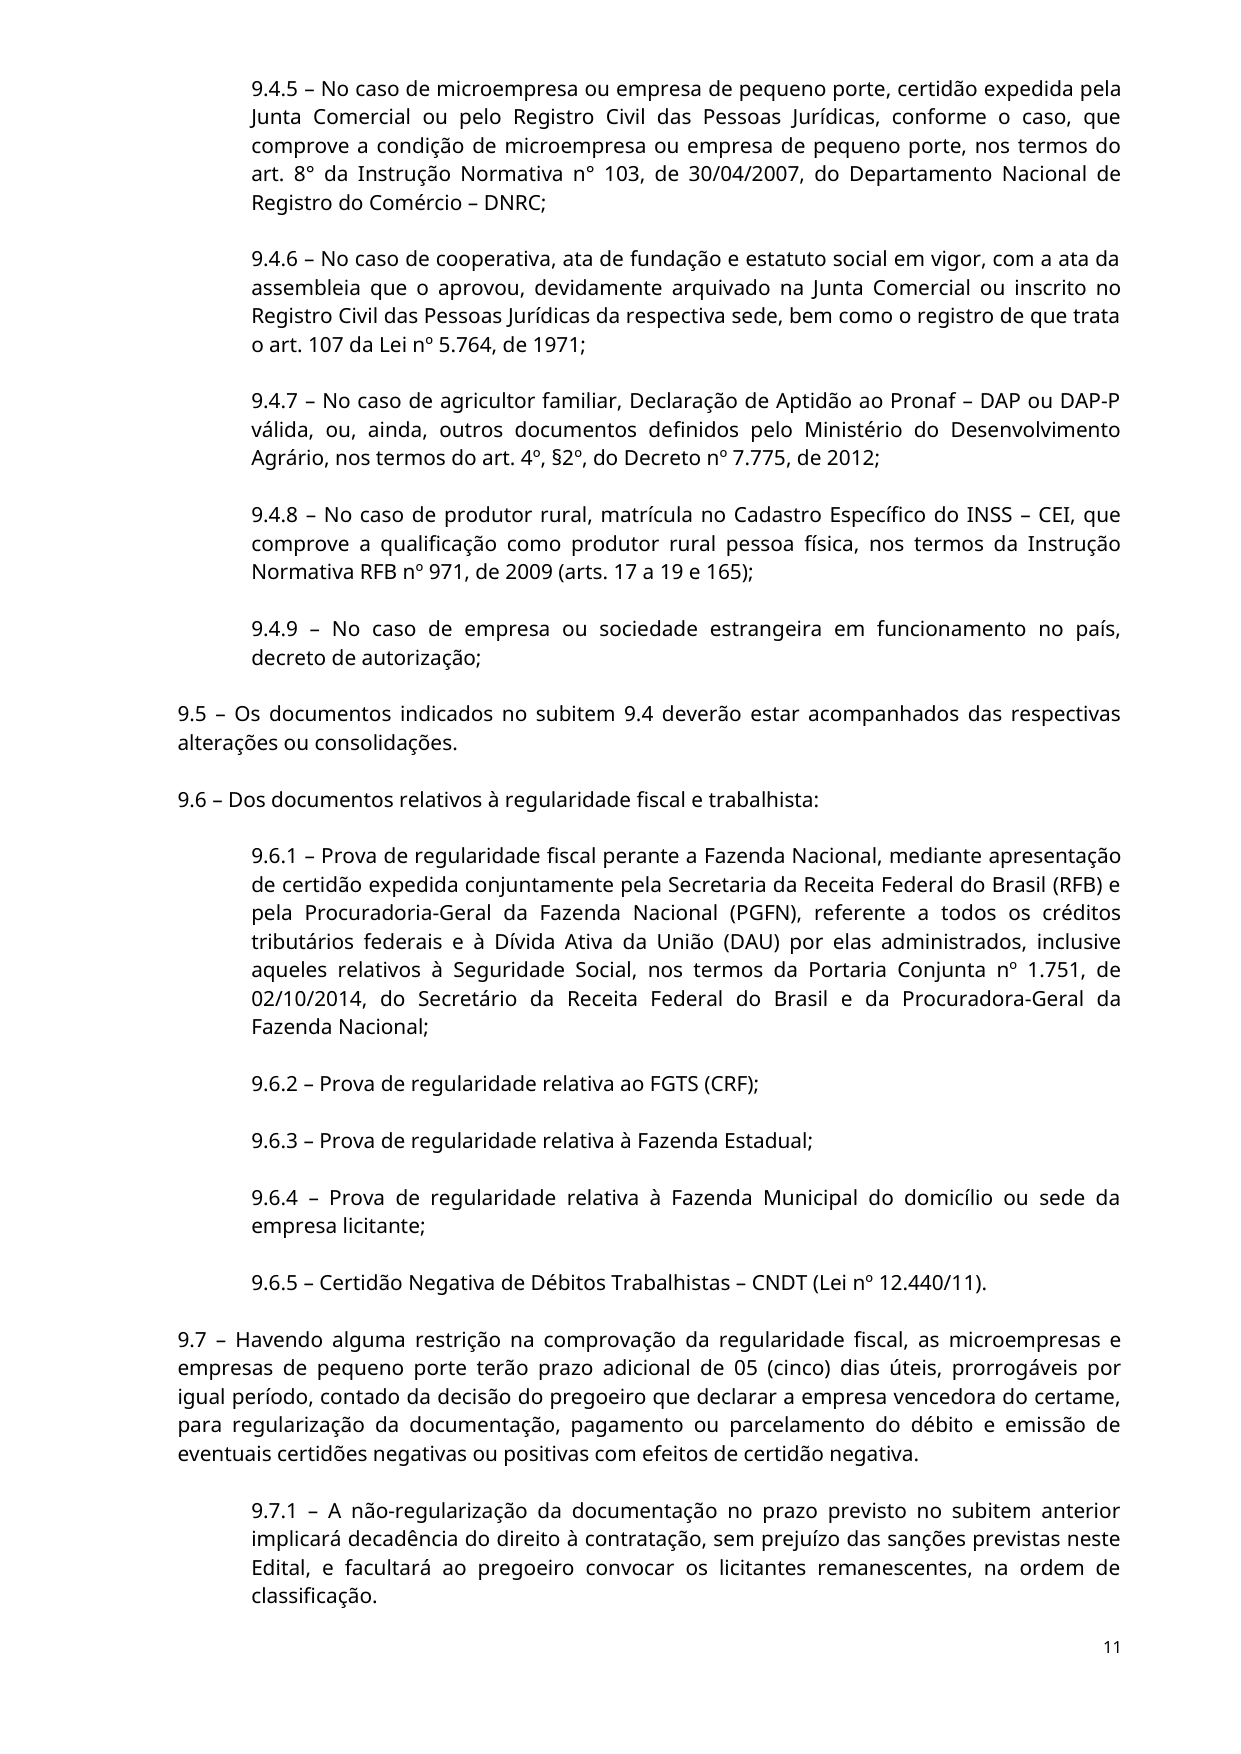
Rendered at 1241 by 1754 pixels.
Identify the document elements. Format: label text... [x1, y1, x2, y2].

text 9.6.2 – Prova de regularidade relativa ao FGTS (CRF); [251, 1069, 1122, 1098]
text 9.6.1 – Prova de regularidade fiscal perante a Fazenda Nacional, mediante apresentação de certidão expedida conjuntamente pela Secretaria da Receita Federal do Brasil (RFB) e pela Procuradoria-Geral da Fazenda Nacional (PGFN), referente a todos os créditos tributários federais e à Dívida Ativa da União (DAU) por elas administrados, inclusive aqueles relativos à Seguridade Social, nos termos da Portaria Conjunta nº 1.751, de 02/10/2014, do Secretário da Receita Federal do Brasil e da Procuradora-Geral da Fazenda Nacional; [251, 842, 1122, 1041]
list 9.4.6 – No caso de cooperativa, ata de fundação e estatuto social em vigor, com a ata da assembleia que o aprovou, devidamente arquivado na Junta Comercial ou inscrito no Registro Civil das Pessoas Jurídicas da respectiva sede, bem como o registro de que trata o art. 107 da Lei nº 5.764, de 1971; [251, 244, 1122, 358]
text 9.6.5 – Certidão Negativa de Débitos Trabalhistas – CNDT (Lei nº 12.440/11). [251, 1268, 1122, 1297]
list 9.5 – Os documentos indicados no subitem 9.4 deverão estar acompanhados das respectivas alterações ou consolidações. [177, 699, 1122, 756]
list 9.4.8 – No caso de produtor rural, matrícula no Cadastro Específico do INSS – CEI, que comprove a qualificação como produtor rural pessoa física, nos termos da Instrução Normativa RFB nº 971, de 2009 (arts. 17 a 19 e 165); [251, 500, 1122, 586]
text 9.7.1 – A não-regularização da documentação no prazo previsto no subitem anterior implicará decadência do direito à contratação, sem prejuízo das sanções previstas neste Edital, e facultará ao pregoeiro convocar os licitantes remanescentes, na ordem de classificação. [251, 1496, 1122, 1609]
list 9.6.3 – Prova de regularidade relativa à Fazenda Estadual; [251, 1126, 1122, 1154]
text 9.6.4 – Prova de regularidade relativa à Fazenda Municipal do domicílio ou sede da empresa licitante; [251, 1183, 1122, 1240]
list 9.4.9 – No caso de empresa ou sociedade estrangeira em funcionamento no país, decreto de autorização; [251, 614, 1122, 671]
list 9.4.5 – No caso de microempresa ou empresa de pequeno porte, certidão expedida pela Junta Comercial ou pelo Registro Civil das Pessoas Jurídicas, conforme o caso, que comprove a condição de microempresa ou empresa de pequeno porte, nos termos do art. 8° da Instrução Normativa n° 103, de 30/04/2007, do Departamento Nacional de Registro do Comércio – DNRC; [251, 74, 1122, 216]
list 9.4.7 – No caso de agricultor familiar, Declaração de Aptidão ao Pronaf – DAP ou DAP-P válida, ou, ainda, outros documentos definidos pelo Ministério do Desenvolvimento Agrário, nos termos do art. 4º, §2º, do Decreto nº 7.775, de 2012; [251, 387, 1122, 472]
text 9.6 – Dos documentos relativos à regularidade fiscal e trabalhista: [177, 785, 1122, 813]
text 9.7 – Havendo alguma restrição na comprovação da regularidade fiscal, as microempresas e empresas de pequeno porte terão prazo adicional de 05 (cinco) dias úteis, prorrogáveis por igual período, contado da decisão do pregoeiro que declarar a empresa vencedora do certame, para regularização da documentação, pagamento ou parcelamento do débito e emissão de eventuais certidões negativas ou positivas com efeitos de certidão negativa. [177, 1325, 1122, 1467]
